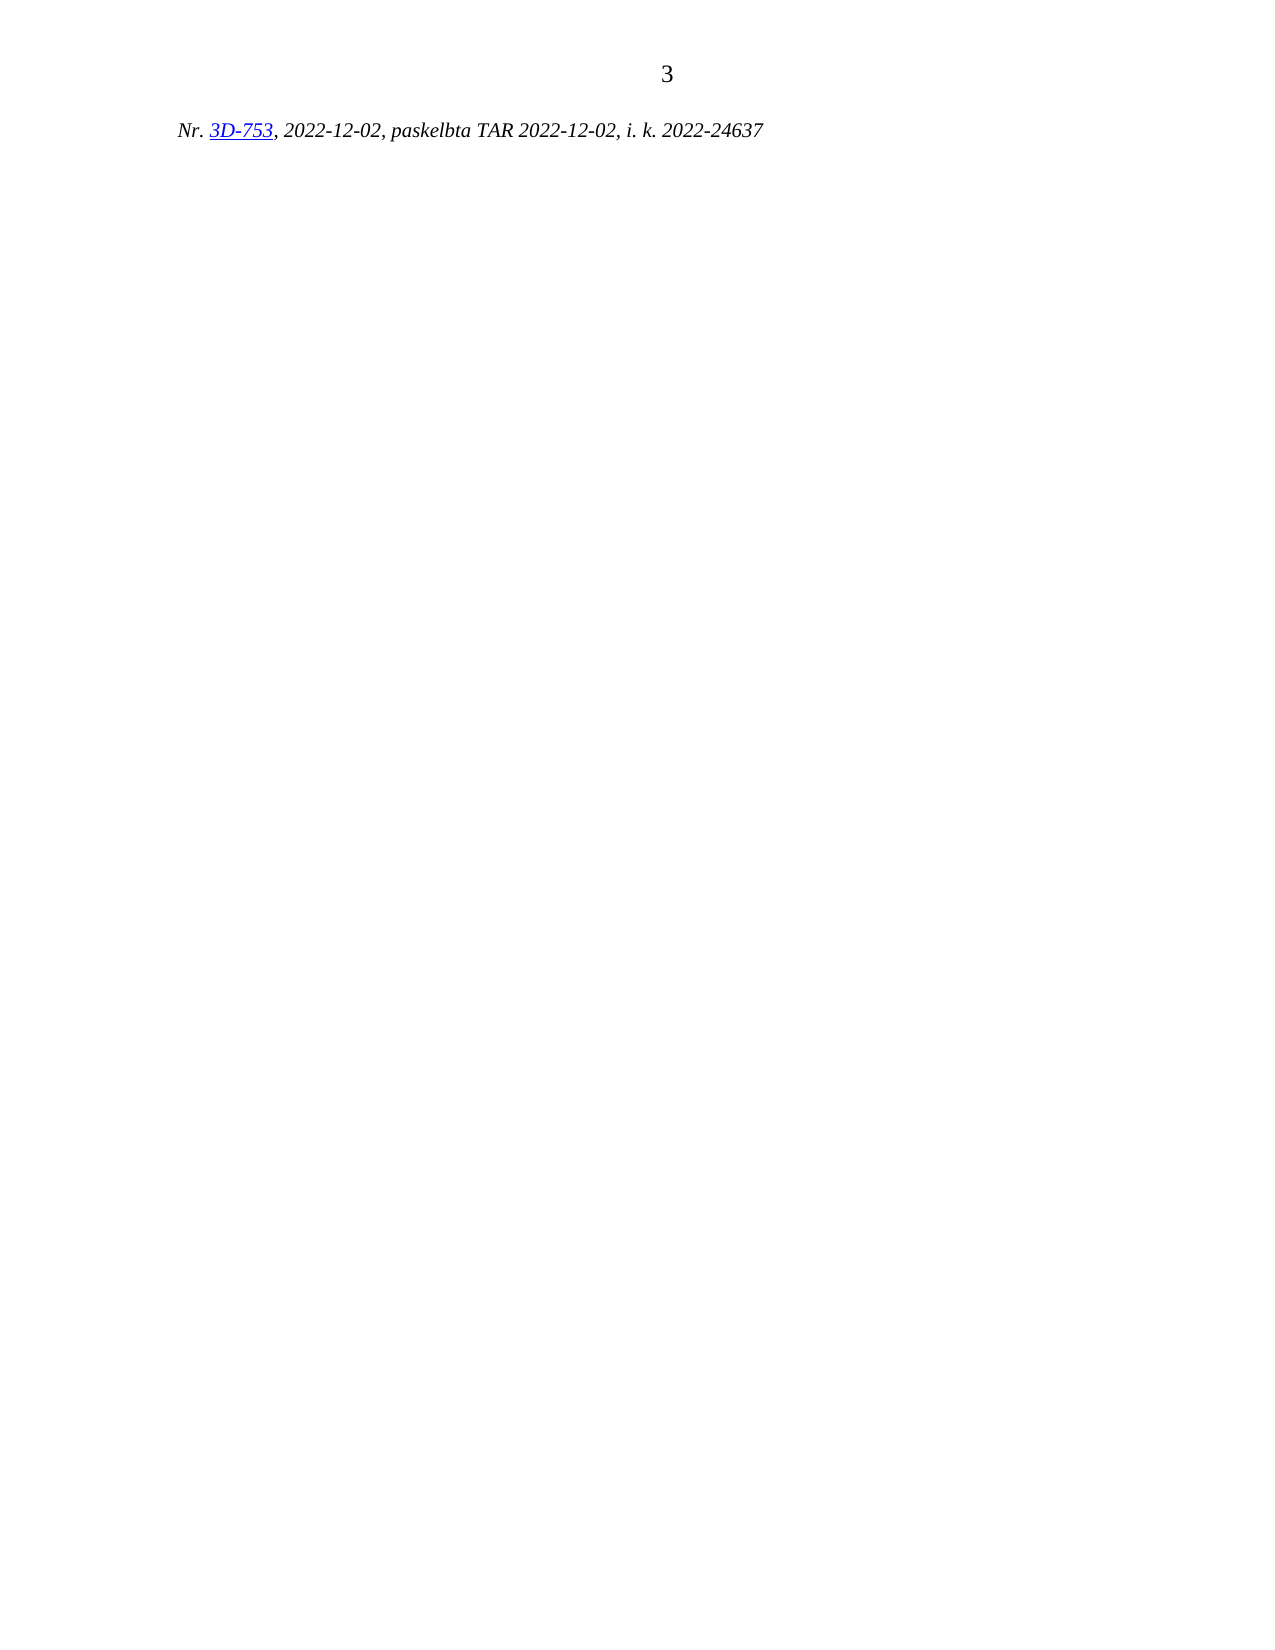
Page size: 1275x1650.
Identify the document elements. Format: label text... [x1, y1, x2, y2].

text Nr. 3D-753, 2022-12-02, paskelbta TAR 2022-12-02, i. k. 2022-24637 [177, 118, 1157, 142]
